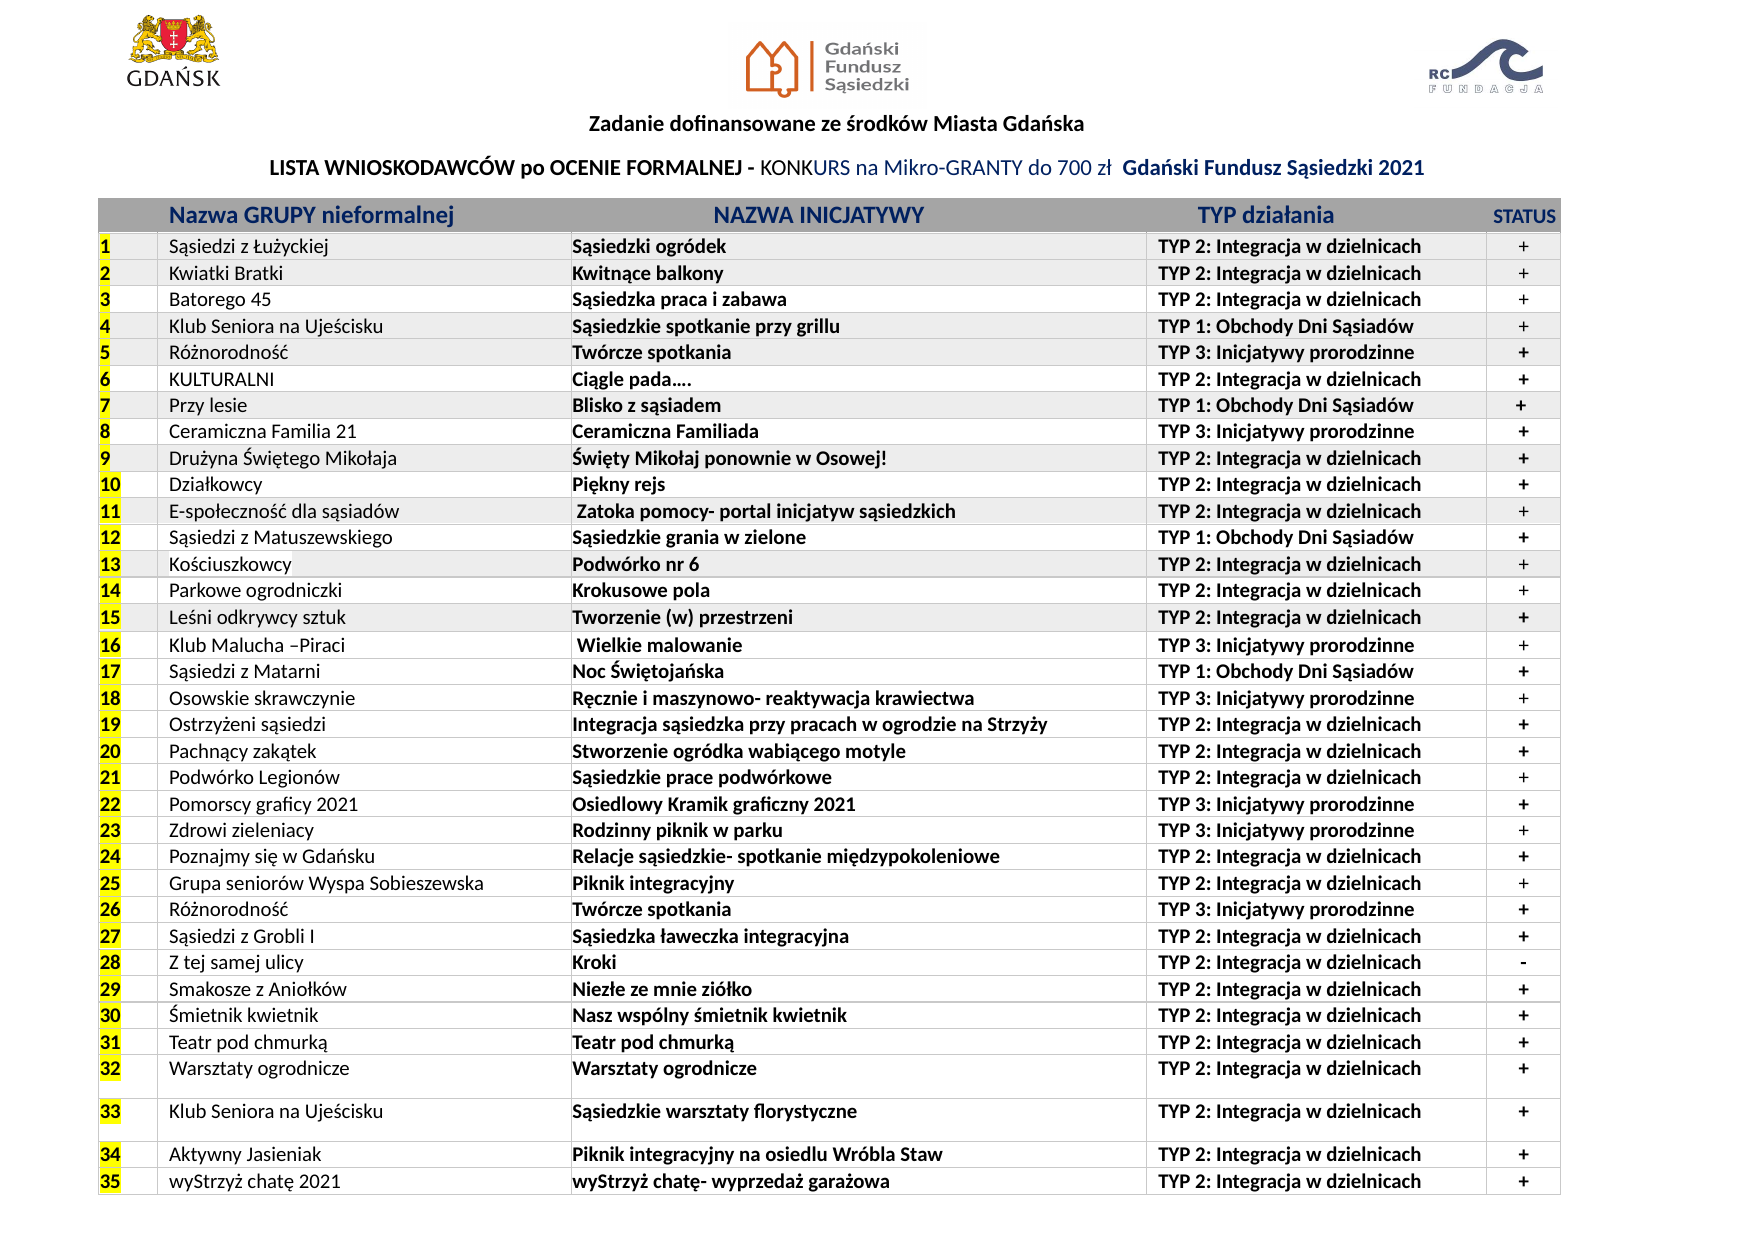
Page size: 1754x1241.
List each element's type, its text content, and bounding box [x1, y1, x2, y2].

table_cell TYP 1: Obchody Dni Sąsiadów [1147, 525, 1486, 550]
table_header NAZWA INICJATYWY [572, 199, 1146, 232]
table_cell + [1487, 1099, 1560, 1141]
table_cell 21 [99, 764, 157, 790]
table_cell 13 [99, 551, 157, 576]
table_cell TYP 2: Integracja w dzielnicach [1147, 976, 1486, 1001]
table_cell Z tej samej ulicy [158, 950, 571, 975]
table_cell + [1487, 738, 1560, 763]
table_cell Stworzenie ogródka wabiącego motyle [572, 738, 1146, 763]
table_cell + [1487, 659, 1560, 684]
table_cell 23 [99, 817, 157, 843]
table_cell TYP 2: Integracja w dzielnicach [1147, 578, 1486, 603]
table_cell Twórcze spotkania [572, 339, 1146, 365]
table_cell + [1487, 286, 1560, 312]
table_cell + [1487, 1055, 1560, 1097]
table_cell Warsztaty ogrodnicze [572, 1055, 1146, 1097]
table_cell Ostrzyżeni sąsiedzi [158, 711, 571, 737]
table_cell 31 [99, 1029, 157, 1054]
table_cell TYP 3: Inicjatywy prorodzinne [1147, 897, 1486, 922]
table_cell Teatr pod chmurką [572, 1029, 1146, 1054]
table_cell Działkowcy [158, 472, 571, 497]
table_cell 10 [99, 472, 157, 497]
table_cell Piknik integracyjny na osiedlu Wróbla Staw [572, 1142, 1146, 1167]
table_cell TYP 2: Integracja w dzielnicach [1147, 1029, 1486, 1054]
table_cell Różnorodność [158, 339, 571, 365]
table_cell TYP 2: Integracja w dzielnicach [1147, 604, 1486, 631]
table_cell Drużyna Świętego Mikołaja [158, 445, 571, 471]
table_cell Twórcze spotkania [572, 897, 1146, 922]
table_cell Parkowe ogrodniczki [158, 578, 571, 603]
table_cell 7 [99, 392, 157, 418]
table_cell wyStrzyż chatę 2021 [158, 1168, 571, 1193]
table_cell + [1487, 234, 1560, 259]
table_cell Sąsiedzi z Matuszewskiego [158, 525, 571, 550]
table_cell Poznajmy się w Gdańsku [158, 844, 571, 869]
table_cell Blisko z sąsiadem [572, 392, 1146, 418]
table_cell TYP 3: Inicjatywy prorodzinne [1147, 685, 1486, 710]
table_cell Sąsiedzkie spotkanie przy grillu [572, 313, 1146, 338]
table_cell TYP 2: Integracja w dzielnicach [1147, 923, 1486, 948]
table_cell TYP 3: Inicjatywy prorodzinne [1147, 419, 1486, 444]
table_cell Batorego 45 [158, 286, 571, 312]
table_cell Smakosze z Aniołków [158, 976, 571, 1001]
table_cell TYP 2: Integracja w dzielnicach [1147, 950, 1486, 975]
table_cell TYP 2: Integracja w dzielnicach [1147, 445, 1486, 471]
table_cell 14 [99, 578, 157, 603]
table_cell Sąsiedzka ławeczka integracyjna [572, 923, 1146, 948]
table_cell TYP 2: Integracja w dzielnicach [1147, 1055, 1486, 1097]
table_cell + [1487, 366, 1560, 391]
table_cell Ceramiczna Familia 21 [158, 419, 571, 444]
table_cell Osowskie skrawczynie [158, 685, 571, 710]
table_cell + [1487, 791, 1560, 816]
table_cell + [1487, 498, 1560, 523]
table_cell TYP 2: Integracja w dzielnicach [1147, 711, 1486, 737]
table_cell Ciągle pada…. [572, 366, 1146, 391]
table_cell TYP 3: Inicjatywy prorodzinne [1147, 817, 1486, 843]
table_cell 15 [99, 604, 157, 631]
table_cell E-społeczność dla sąsiadów [158, 498, 571, 523]
table_header [99, 199, 157, 232]
table_cell Pachnący zakątek [158, 738, 571, 763]
table_cell 11 [99, 498, 157, 523]
table_cell 16 [99, 632, 157, 657]
table_cell Nasz wspólny śmietnik kwietnik [572, 1003, 1146, 1028]
table_cell Grupa seniorów Wyspa Sobieszewska [158, 870, 571, 896]
table_cell TYP 2: Integracja w dzielnicach [1147, 1168, 1486, 1193]
table_cell + [1487, 897, 1560, 922]
table_cell 28 [99, 950, 157, 975]
table_cell 24 [99, 844, 157, 869]
table_cell Sąsiedzi z Grobli I [158, 923, 571, 948]
table_cell TYP 2: Integracja w dzielnicach [1147, 764, 1486, 790]
table_cell Relacje sąsiedzkie- spotkanie międzypokoleniowe [572, 844, 1146, 869]
table_cell TYP 3: Inicjatywy prorodzinne [1147, 791, 1486, 816]
text LISTA WNIOSKODAWCÓW po OCENIE FORMALNEJ - KONKURS na Mikro-GRANTY do 700 zł Gdański Fundusz Sąsiedzki 2021 [112, 153, 1567, 182]
table_cell 25 [99, 870, 157, 896]
table_cell TYP 1: Obchody Dni Sąsiadów [1147, 313, 1486, 338]
table_cell TYP 2: Integracja w dzielnicach [1147, 286, 1486, 312]
table_cell Klub Malucha –Piraci [158, 632, 571, 657]
table_cell Klub Seniora na Ujeścisku [158, 313, 571, 338]
table_cell + [1487, 419, 1560, 444]
table_cell Podwórko Legionów [158, 764, 571, 790]
table_cell 30 [99, 1003, 157, 1028]
table_cell Piękny rejs [572, 472, 1146, 497]
table_cell TYP 2: Integracja w dzielnicach [1147, 844, 1486, 869]
table_cell + [1487, 525, 1560, 550]
table_cell + [1487, 392, 1560, 418]
table_cell wyStrzyż chatę- wyprzedaż garażowa [572, 1168, 1146, 1193]
table_cell 34 [99, 1142, 157, 1167]
table_cell 35 [99, 1168, 157, 1193]
table_cell TYP 3: Inicjatywy prorodzinne [1147, 339, 1486, 365]
table_cell Aktywny Jasieniak [158, 1142, 571, 1167]
table_cell Sąsiedzka praca i zabawa [572, 286, 1146, 312]
table_cell Ręcznie i maszynowo- reaktywacja krawiectwa [572, 685, 1146, 710]
table_cell Niezłe ze mnie ziółko [572, 976, 1146, 1001]
table_cell 9 [99, 445, 157, 471]
table_cell 27 [99, 923, 157, 948]
table_cell + [1487, 923, 1560, 948]
table_cell Przy lesie [158, 392, 571, 418]
table_cell TYP 1: Obchody Dni Sąsiadów [1147, 659, 1486, 684]
table_cell - [1487, 950, 1560, 975]
table_cell TYP 2: Integracja w dzielnicach [1147, 1142, 1486, 1167]
table_cell Tworzenie (w) przestrzeni [572, 604, 1146, 631]
table_cell + [1487, 632, 1560, 657]
table_cell 3 [99, 286, 157, 312]
table_cell Krokusowe pola [572, 578, 1146, 603]
table_cell + [1487, 604, 1560, 631]
table_cell Klub Seniora na Ujeścisku [158, 1099, 571, 1141]
table_cell Noc Świętojańska [572, 659, 1146, 684]
table_cell Święty Mikołaj ponownie w Osowej! [572, 445, 1146, 471]
table_cell 5 [99, 339, 157, 365]
table_cell 33 [99, 1099, 157, 1141]
table_cell Kwitnące balkony [572, 260, 1146, 285]
table_cell + [1487, 260, 1560, 285]
table_cell Śmietnik kwietnik [158, 1003, 571, 1028]
table_header STATUS [1487, 199, 1560, 232]
table_cell + [1487, 764, 1560, 790]
table_cell TYP 2: Integracja w dzielnicach [1147, 738, 1486, 763]
table_cell Integracja sąsiedzka przy pracach w ogrodzie na Strzyży [572, 711, 1146, 737]
table_cell 17 [99, 659, 157, 684]
table_cell 4 [99, 313, 157, 338]
table_cell Wielkie malowanie [572, 632, 1146, 657]
table_cell Piknik integracyjny [572, 870, 1146, 896]
table_cell KULTURALNI [158, 366, 571, 391]
table_cell Teatr pod chmurką [158, 1029, 571, 1054]
table_cell Sąsiedzkie grania w zielone [572, 525, 1146, 550]
table_cell 22 [99, 791, 157, 816]
table_cell Leśni odkrywcy sztuk [158, 604, 571, 631]
table_cell Różnorodność [158, 897, 571, 922]
table_cell 19 [99, 711, 157, 737]
table_cell + [1487, 313, 1560, 338]
table_cell Zdrowi zieleniacy [158, 817, 571, 843]
table_cell TYP 3: Inicjatywy prorodzinne [1147, 632, 1486, 657]
table_cell + [1487, 1029, 1560, 1054]
table_cell 32 [99, 1055, 157, 1097]
table_cell 6 [99, 366, 157, 391]
table_cell TYP 2: Integracja w dzielnicach [1147, 260, 1486, 285]
table_cell + [1487, 578, 1560, 603]
table_cell Sąsiedzkie warsztaty florystyczne [572, 1099, 1146, 1141]
table_cell TYP 2: Integracja w dzielnicach [1147, 498, 1486, 523]
table_cell Kroki [572, 950, 1146, 975]
table_cell 1 [99, 234, 157, 259]
table_cell TYP 2: Integracja w dzielnicach [1147, 366, 1486, 391]
table_cell Sąsiedzkie prace podwórkowe [572, 764, 1146, 790]
table_cell Podwórko nr 6 [572, 551, 1146, 576]
table_cell Kwiatki Bratki [158, 260, 571, 285]
table_cell + [1487, 844, 1560, 869]
table_cell 18 [99, 685, 157, 710]
table_cell Osiedlowy Kramik graficzny 2021 [572, 791, 1146, 816]
table_cell TYP 2: Integracja w dzielnicach [1147, 870, 1486, 896]
table_cell TYP 2: Integracja w dzielnicach [1147, 551, 1486, 576]
table_cell Sąsiedzki ogródek [572, 234, 1146, 259]
table_cell 8 [99, 419, 157, 444]
table_cell Kościuszkowcy [158, 551, 571, 576]
table_cell TYP 1: Obchody Dni Sąsiadów [1147, 392, 1486, 418]
table_cell Zatoka pomocy- portal inicjatyw sąsiedzkich [572, 498, 1146, 523]
table_cell Ceramiczna Familiada [572, 419, 1146, 444]
table_cell + [1487, 1168, 1560, 1193]
table_cell Warsztaty ogrodnicze [158, 1055, 571, 1097]
table_cell Sąsiedzi z Łużyckiej [158, 234, 571, 259]
table_cell 29 [99, 976, 157, 1001]
table_cell + [1487, 1003, 1560, 1028]
table_cell + [1487, 339, 1560, 365]
table_cell Sąsiedzi z Matarni [158, 659, 571, 684]
table_cell Pomorscy graficy 2021 [158, 791, 571, 816]
table_cell + [1487, 870, 1560, 896]
table_cell + [1487, 551, 1560, 576]
table_cell 12 [99, 525, 157, 550]
table_cell TYP 2: Integracja w dzielnicach [1147, 1003, 1486, 1028]
table_cell + [1487, 472, 1560, 497]
table_cell + [1487, 711, 1560, 737]
table_cell + [1487, 445, 1560, 471]
table_cell + [1487, 817, 1560, 843]
table_cell 20 [99, 738, 157, 763]
table_cell TYP 2: Integracja w dzielnicach [1147, 234, 1486, 259]
table_cell TYP 2: Integracja w dzielnicach [1147, 1099, 1486, 1141]
table_cell 26 [99, 897, 157, 922]
table_cell 2 [99, 260, 157, 285]
table_header Nazwa GRUPY nieformalnej [158, 199, 571, 232]
table_cell + [1487, 976, 1560, 1001]
table_header TYP działania [1147, 199, 1486, 232]
text Zadanie dofinansowane ze środków Miasta Gdańska [112, 109, 1567, 137]
table_cell Rodzinny piknik w parku [572, 817, 1146, 843]
table_cell + [1487, 1142, 1560, 1167]
table_cell + [1487, 685, 1560, 710]
table_cell TYP 2: Integracja w dzielnicach [1147, 472, 1486, 497]
